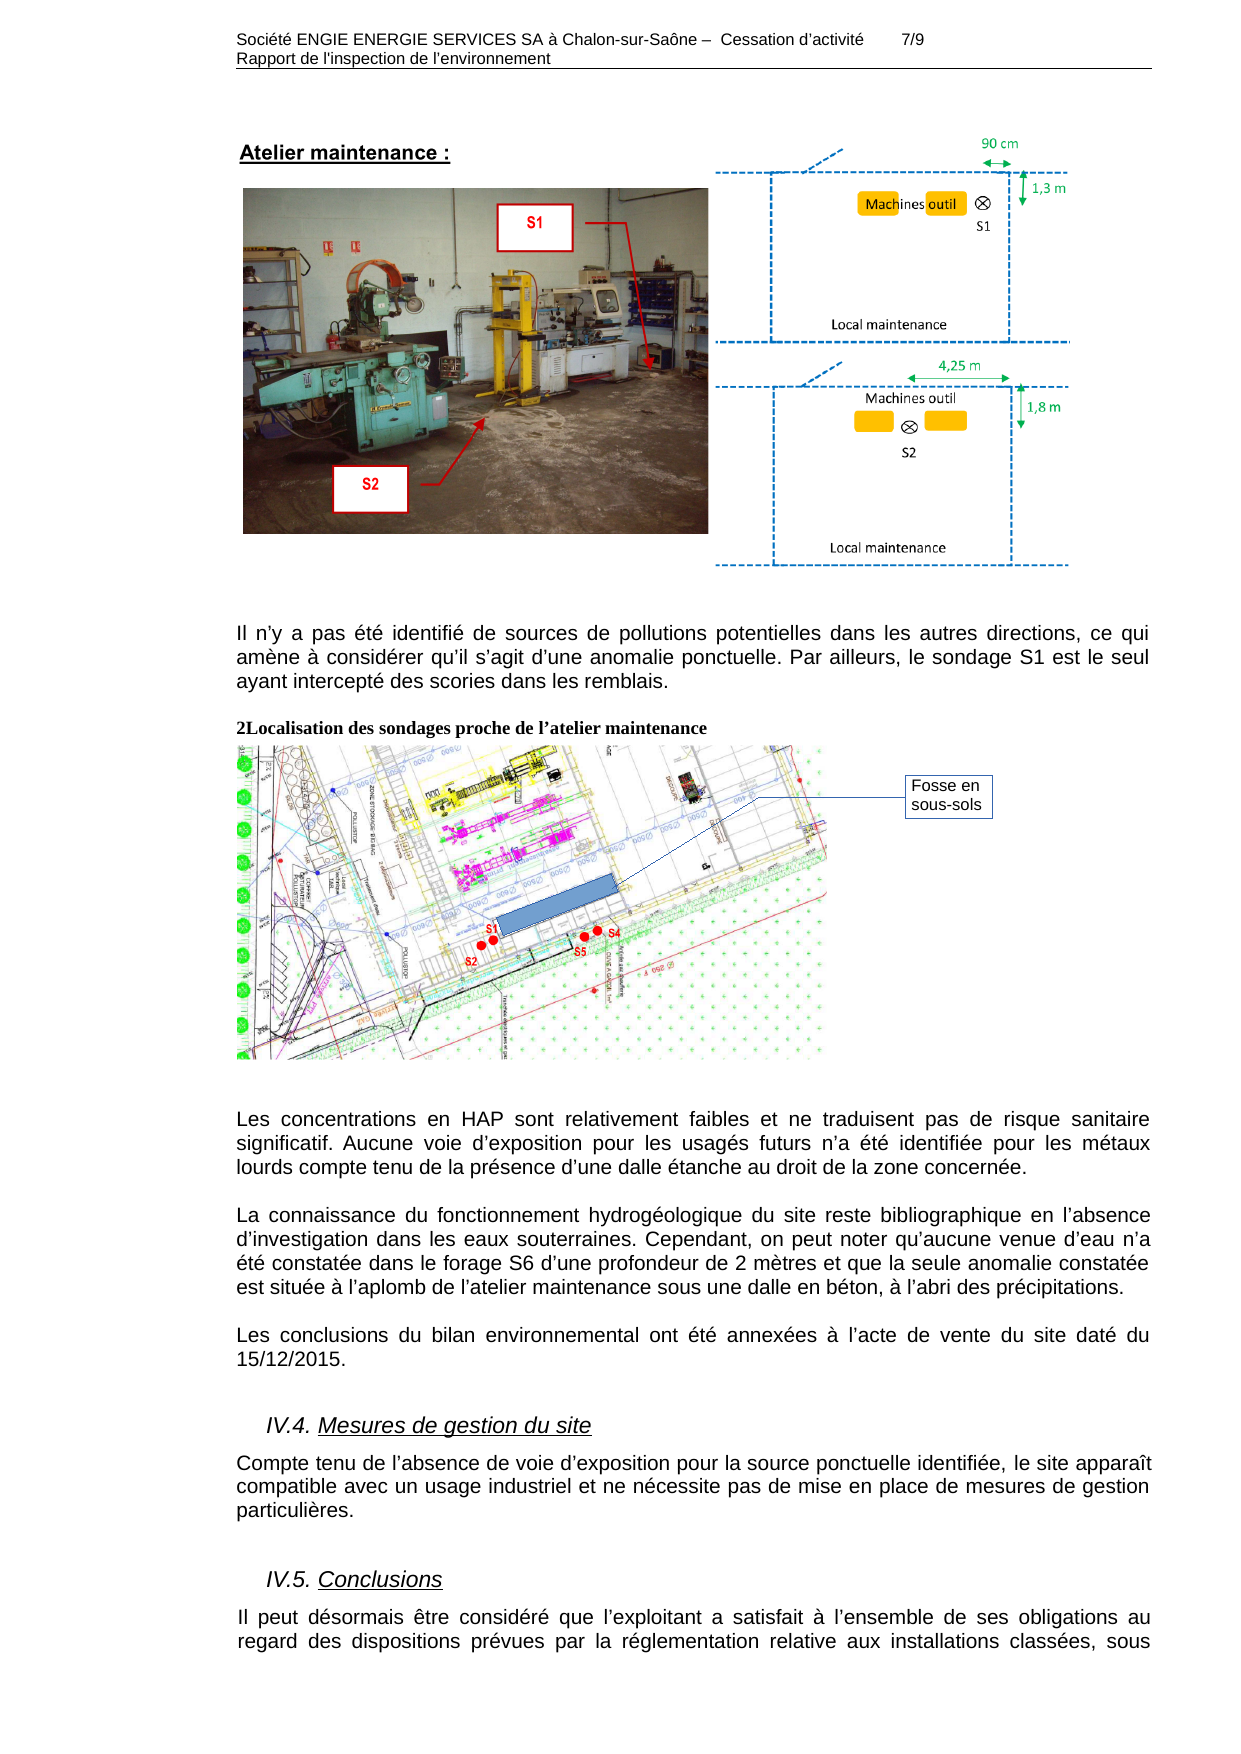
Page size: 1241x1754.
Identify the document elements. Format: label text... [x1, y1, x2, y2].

text Il peut désormais être considéré que l’exploitant a satisfait à l’ensemble de ses obligations au regard des dispositions prévues par la réglementation relative aux installations classées, sous [237, 1604, 1152, 1652]
subtitle Conclusions [266, 1566, 1152, 1593]
text Les conclusions du bilan environnemental ont été annexées à l’acte de vente du site daté du 15/12/2015. [236, 1323, 1152, 1371]
picture [715, 135, 1070, 573]
text La connaissance du fonctionnement hydrogéologique du site reste bibliographique en l’absence d’investigation dans les eaux souterraines. Cependant, on peut noter qu’aucune venue d’eau n’a été constatée dans le forage S6 d’une profondeur de 2 mètres et que la seule anomalie constatée est située à l’aplomb de l’atelier maintenance sous une dalle en béton, à l’abri des précipitations. [236, 1203, 1152, 1299]
subtitle Localisation des sondages proche de l’atelier maintenance [236, 717, 1152, 738]
picture [236, 741, 827, 1060]
subtitle Mesures de gestion du site [266, 1412, 1152, 1439]
text Compte tenu de l’absence de voie d’exposition pour la source ponctuelle identifiée, le site apparaît compatible avec un usage industriel et ne nécessite pas de mise en place de mesures de gestion particulières. [236, 1450, 1152, 1522]
picture [236, 135, 709, 534]
text Il n’y a pas été identifié de sources de pollutions potentielles dans les autres directions, ce qui amène à considérer qu’il s’agit d’une anomalie ponctuelle. Par ailleurs, le sondage S1 est le seul ayant intercepté des scories dans les remblais. [236, 621, 1152, 693]
